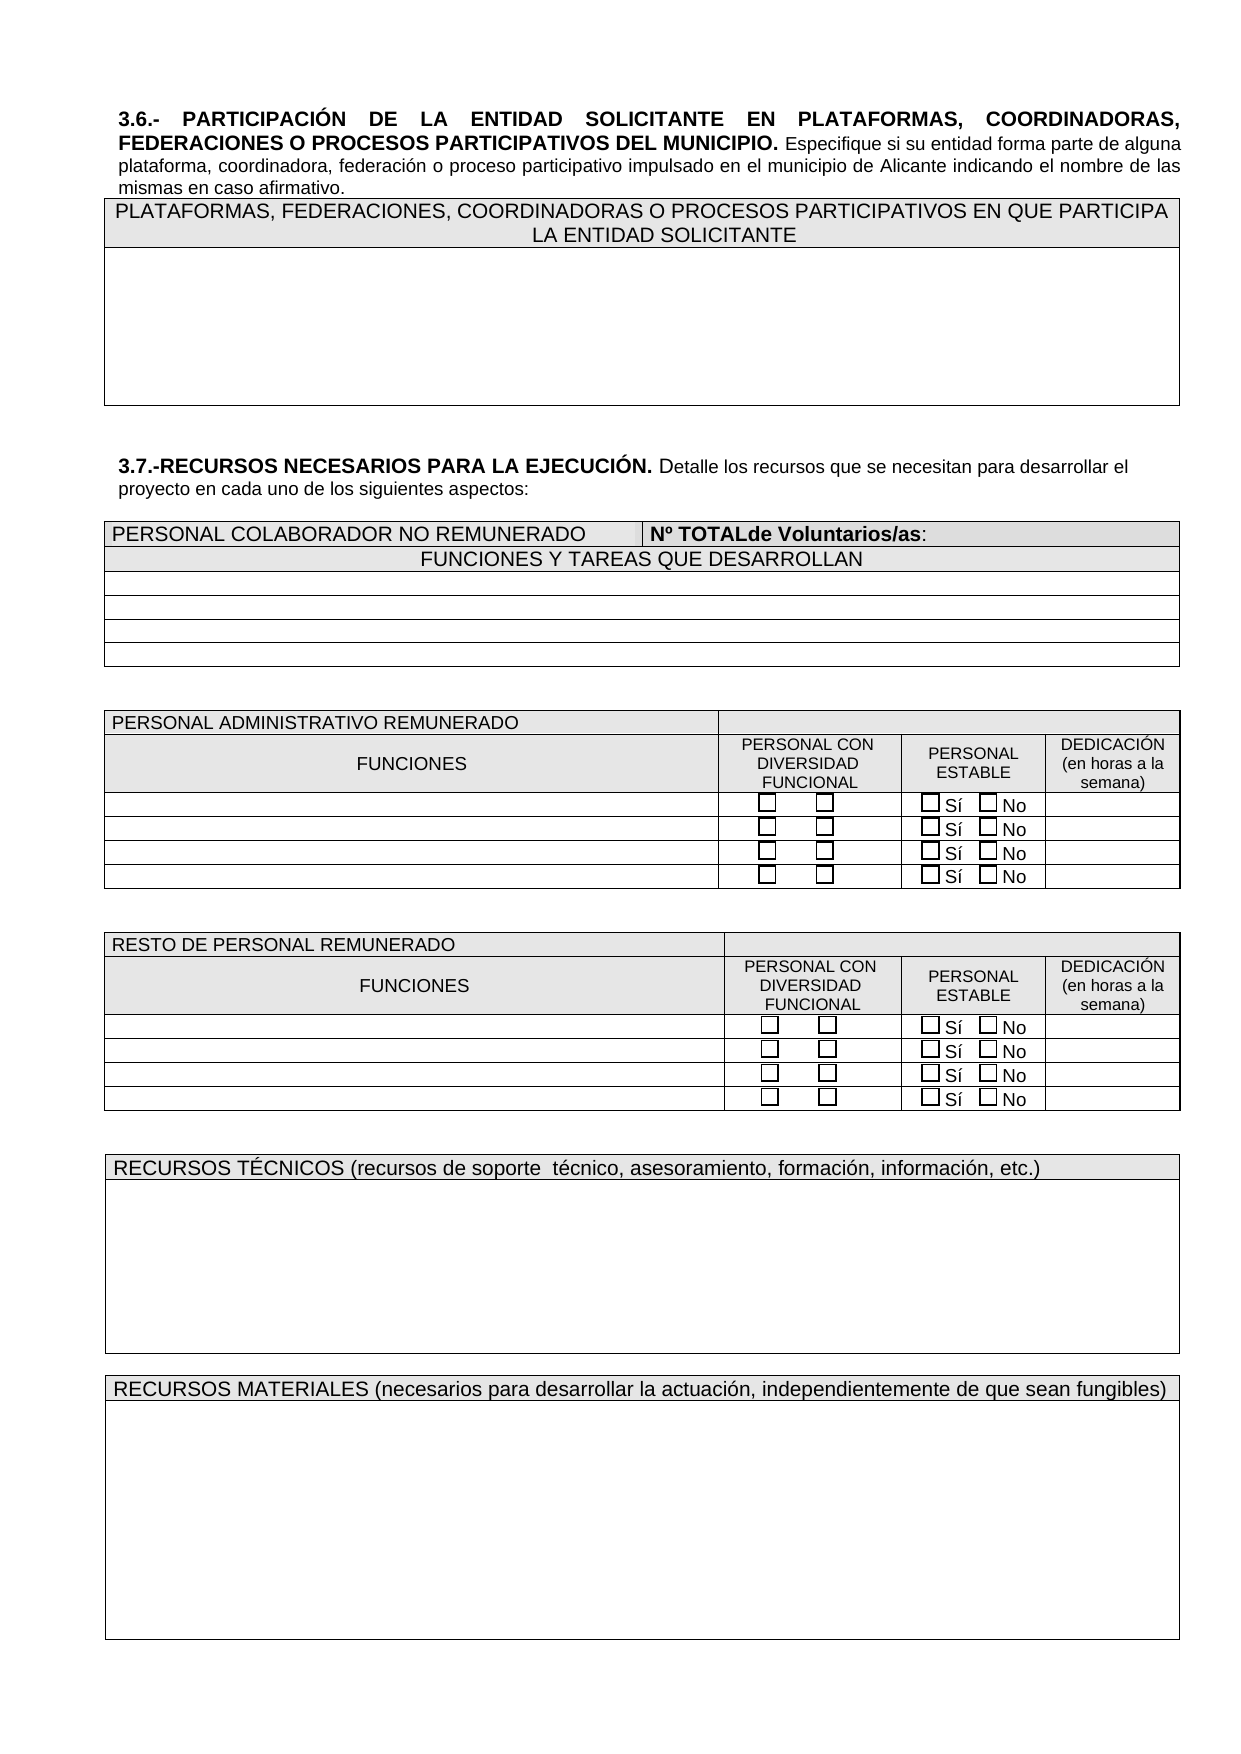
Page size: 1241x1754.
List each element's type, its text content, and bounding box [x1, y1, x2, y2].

table_cell Sí No [902, 793, 1045, 816]
table_header PERSONAL ADMINISTRATIVO REMUNERADO [105, 711, 718, 733]
table_cell Sí No [902, 1087, 1045, 1110]
table_cell Sí No [725, 1087, 901, 1110]
table_cell [1046, 1087, 1179, 1110]
table_cell Sí No [725, 1063, 901, 1086]
table_header Nº TOTALde Voluntarios/as: [643, 522, 1179, 546]
table_cell [105, 1087, 724, 1110]
table_cell [105, 248, 1179, 405]
table_cell Sí No [902, 817, 1045, 840]
table_cell Sí No [902, 841, 1045, 864]
table_cell DEDICACIÓN (en horas a la semana) [1046, 957, 1179, 1014]
table_cell [1046, 817, 1179, 840]
table_cell [105, 643, 1179, 666]
table_cell Sí No [902, 1039, 1045, 1062]
table_cell [105, 865, 718, 888]
table_header [719, 711, 1179, 733]
table_cell [105, 841, 718, 864]
text 3.6.- PARTICIPACIÓN DE LA ENTIDAD SOLICITANTE EN PLATAFORMAS, COORDINADORAS, FEDERACIONES O PROCESOS PARTICIPATIVOS DEL MUNICIPIO. Especifique si su entidad forma parte de alguna plataforma, coordinadora, federación o proceso participativo impulsado en el municipio de Alicante indicando el nombre de las mismas en caso afirmativo. [118, 107, 1181, 198]
table_cell [1046, 793, 1179, 816]
table_cell Sí No [902, 1015, 1045, 1038]
table_header PLATAFORMAS, FEDERACIONES, COORDINADORAS O PROCESOS PARTICIPATIVOS EN QUE PARTICIPA LA ENTIDAD SOLICITANTE [105, 199, 1179, 247]
table_header RESTO DE PERSONAL REMUNERADO [105, 933, 724, 956]
table_cell [1046, 865, 1179, 888]
table_cell Sí No [725, 1015, 901, 1038]
table_cell Sí No [725, 1039, 901, 1062]
table_cell [105, 793, 718, 816]
table_cell Sí No [902, 1063, 1045, 1086]
table_cell [105, 572, 1179, 595]
table_cell FUNCIONES [105, 735, 718, 792]
table_cell [105, 620, 1179, 642]
table_cell [105, 596, 1179, 618]
table_cell PERSONAL CON DIVERSIDAD FUNCIONAL [725, 957, 901, 1014]
table_cell [1046, 1039, 1179, 1062]
table_cell PERSONAL ESTABLE [902, 735, 1045, 792]
table_cell PERSONAL ESTABLE [902, 957, 1045, 1014]
table_cell Sí No [719, 841, 901, 864]
table_cell [105, 1039, 724, 1062]
table_cell [1046, 841, 1179, 864]
table_header [725, 933, 1179, 956]
table_cell PERSONAL CON DIVERSIDAD FUNCIONAL [719, 735, 901, 792]
text 3.7.-RECURSOS NECESARIOS PARA LA EJECUCIÓN. Detalle los recursos que se necesitan para desarrollar el proyecto en cada uno de los siguientes aspectos: [118, 454, 1181, 499]
table_header RECURSOS MATERIALES (necesarios para desarrollar la actuación, independientemente de que sean fungibles) [106, 1376, 1179, 1400]
table_header RECURSOS TÉCNICOS (recursos de soporte técnico, asesoramiento, formación, información, etc.) [106, 1155, 1179, 1179]
table_cell Sí No [719, 817, 901, 840]
table_cell DEDICACIÓN (en horas a la semana) [1046, 735, 1179, 792]
table_cell Sí No [719, 865, 901, 888]
table_cell [105, 1015, 724, 1038]
table_cell FUNCIONES Y TAREAS QUE DESARROLLAN [105, 547, 1179, 571]
table_cell [1046, 1015, 1179, 1038]
table_cell Sí No [719, 793, 901, 816]
table_cell [106, 1180, 1179, 1353]
table_cell [1046, 1063, 1179, 1086]
table_cell [105, 1063, 724, 1086]
table_cell [105, 817, 718, 840]
table_cell Sí No [902, 865, 1045, 888]
table_cell [106, 1401, 1179, 1639]
table_cell FUNCIONES [105, 957, 724, 1014]
